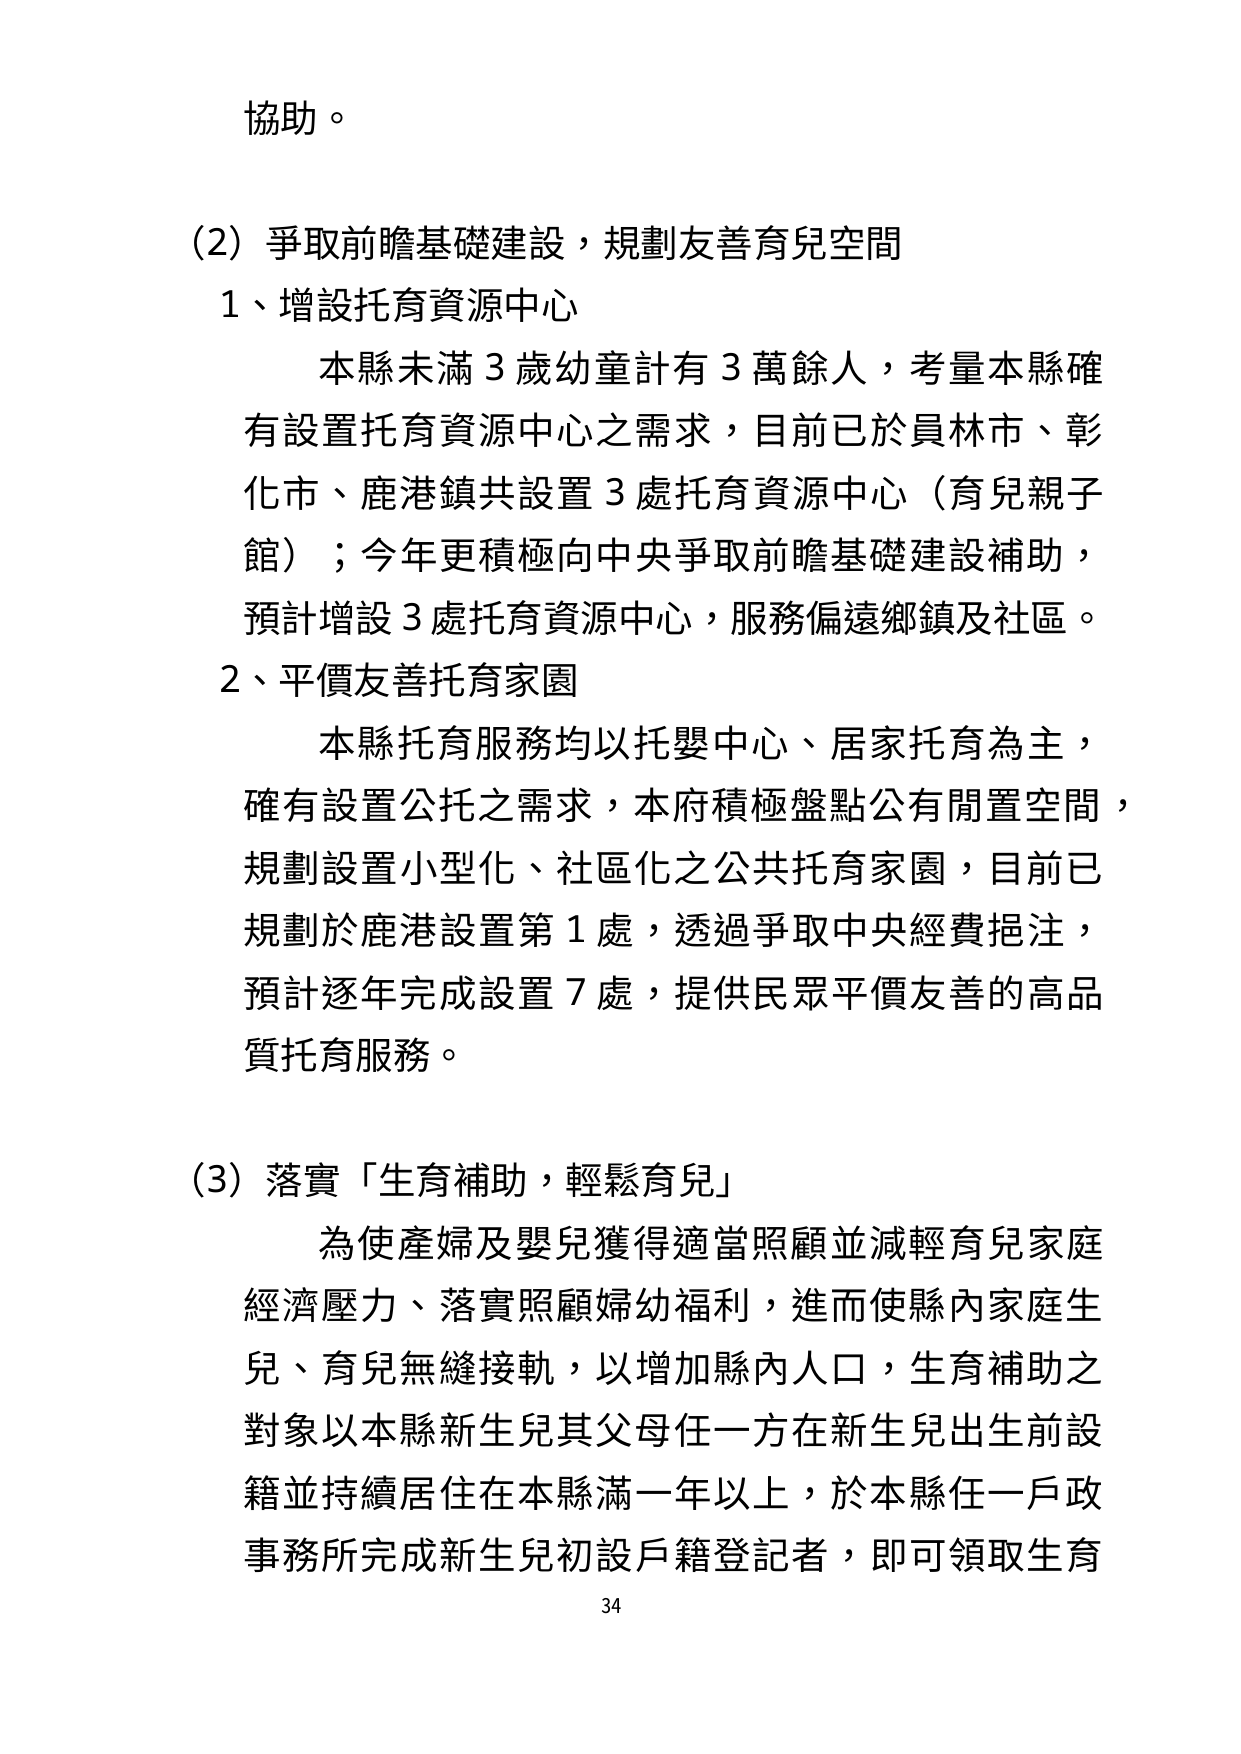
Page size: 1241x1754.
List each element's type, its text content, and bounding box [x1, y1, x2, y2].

text 本縣未滿3歲幼童計有3萬餘人，考量本縣確有設置托育資源中心之需求，目前已於員林市、彰化市、鹿港鎮共設置3處托育資源中心（育兒親子館）；今年更積極向中央爭取前瞻基礎建設補助，預計增設3處托育資源中心，服務偏遠鄉鎮及社區。 [243, 324, 1104, 636]
list 爭取前瞻基礎建設，規劃友善育兒空間 [168, 199, 1104, 261]
list 落實「生育補助，輕鬆育兒」 [168, 1136, 1104, 1199]
list 增設托育資源中心 [218, 261, 1104, 324]
list 平價友善托育家園 [218, 636, 1104, 699]
text 本縣托育服務均以托嬰中心、居家托育為主，確有設置公托之需求，本府積極盤點公有閒置空間，規劃設置小型化、社區化之公共托育家園，目前已規劃於鹿港設置第1處，透過爭取中央經費挹注，預計逐年完成設置7處，提供民眾平價友善的高品質托育服務。 [243, 699, 1104, 1074]
text 為使產婦及嬰兒獲得適當照顧並減輕育兒家庭經濟壓力、落實照顧婦幼福利，進而使縣內家庭生兒、育兒無縫接軌，以增加縣內人口，生育補助之對象以本縣新生兒其父母任一方在新生兒出生前設籍並持續居住在本縣滿一年以上，於本縣任一戶政事務所完成新生兒初設戶籍登記者，即可領取生育 [243, 1199, 1104, 1574]
text 協助。 [243, 74, 1104, 136]
